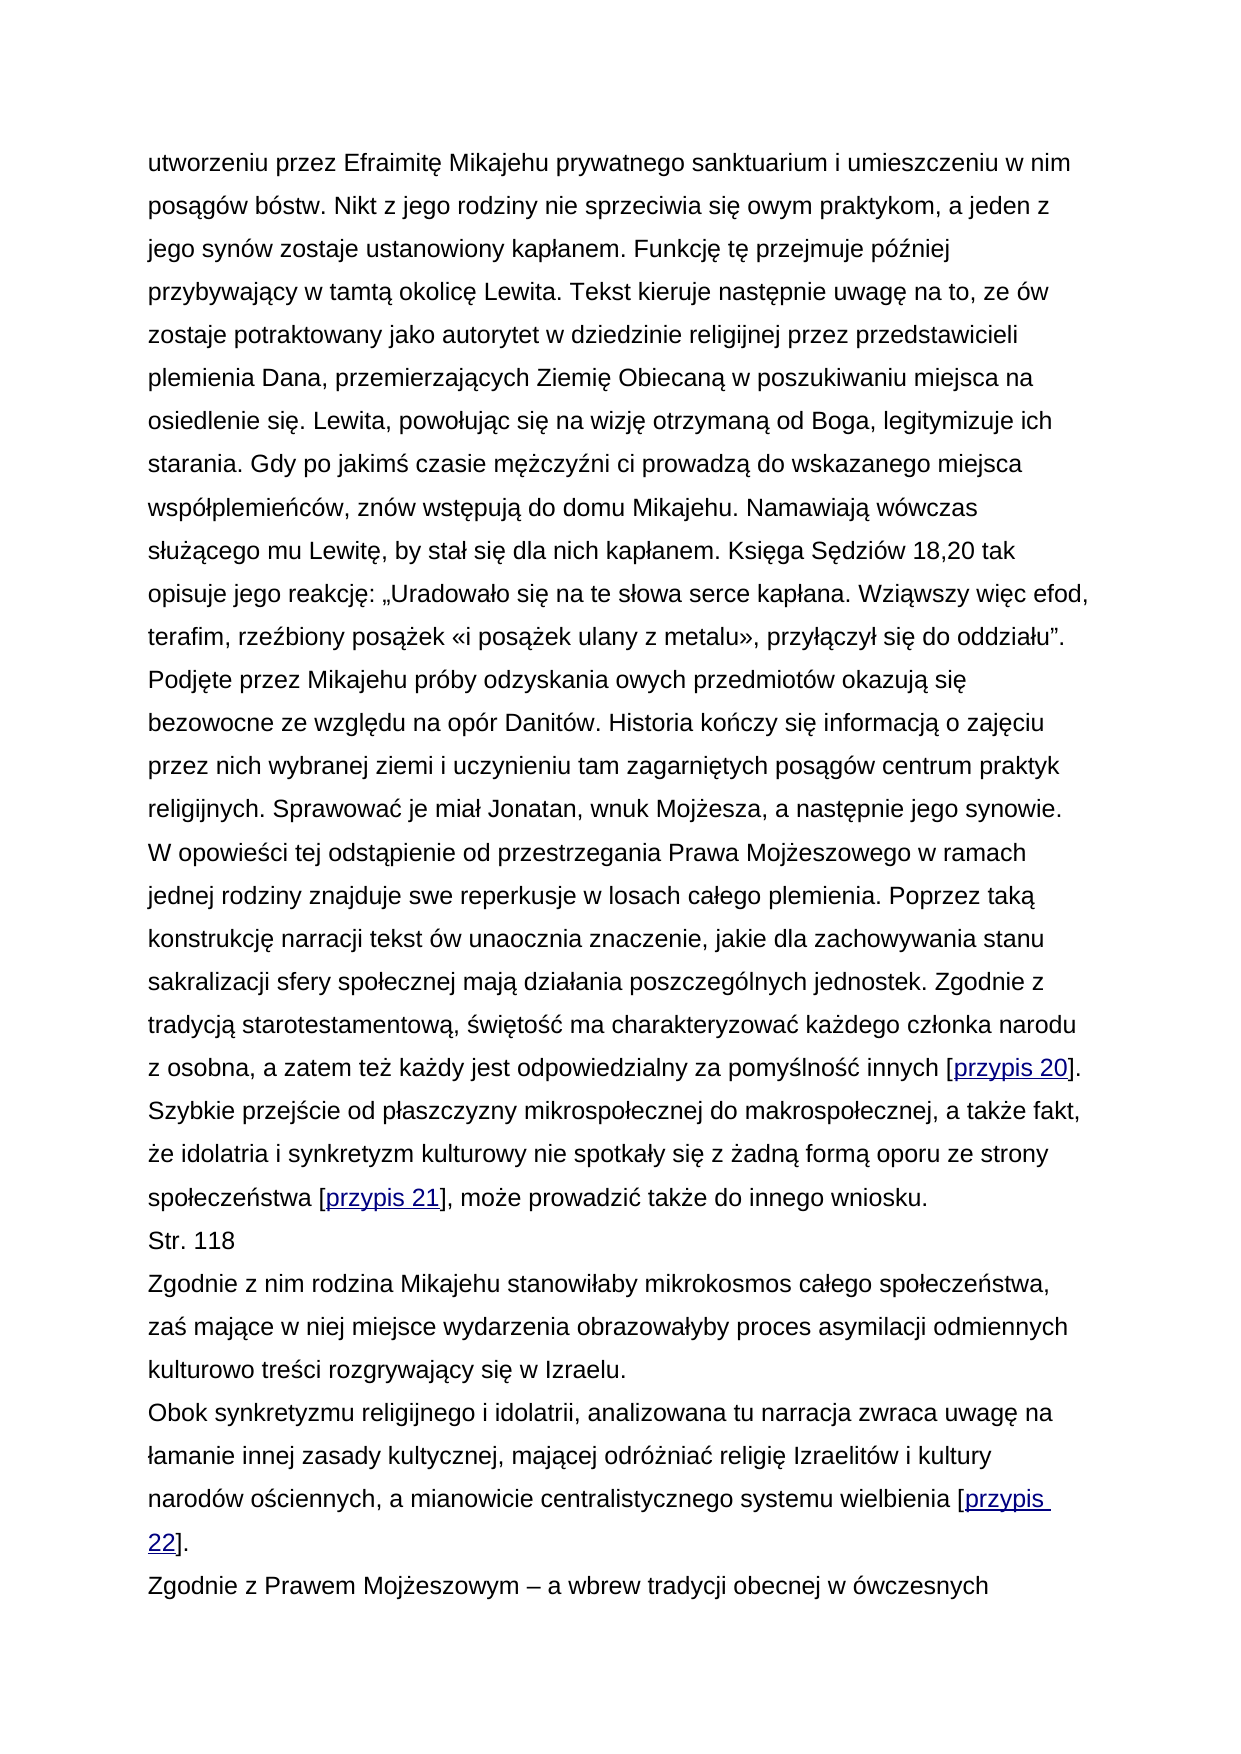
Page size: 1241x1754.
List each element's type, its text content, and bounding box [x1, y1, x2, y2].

text Obok synkretyzmu religijnego i idolatrii, analizowana tu narracja zwraca uwagę na łamanie innej zasady kultycznej, mającej odróżniać religię Izraelitów i kultury narodów ościennych, a mianowicie centralistycznego systemu wielbienia [przypis 22]. [148, 1398, 1093, 1556]
text Str. 118 [148, 1226, 1093, 1254]
text W opowieści tej odstąpienie od przestrzegania Prawa Mojżeszowego w ramach jednej rodziny znajduje swe reperkusje w losach całego plemienia. Poprzez taką konstrukcję narracji tekst ów unaocznia znaczenie, jakie dla zachowywania stanu sakralizacji sfery społecznej mają działania poszczególnych jednostek. Zgodnie z tradycją starotestamentową, świętość ma charakteryzować każdego członka narodu z osobna, a zatem też każdy jest odpowiedzialny za pomyślność innych [przypis 20]. Szybkie przejście od płaszczyzny mikrospołecznej do makrospołecznej, a także fakt, że idolatria i synkretyzm kulturowy nie spotkały się z żadną formą oporu ze strony społeczeństwa [przypis 21], może prowadzić także do innego wniosku. [148, 838, 1093, 1211]
text Zgodnie z Prawem Mojżeszowym – a wbrew tradycji obecnej w ówczesnych [148, 1571, 1093, 1599]
text Zgodnie z nim rodzina Mikajehu stanowiłaby mikrokosmos całego społeczeństwa, zaś mające w niej miejsce wydarzenia obrazowałyby proces asymilacji odmiennych kulturowo treści rozgrywający się w Izraelu. [148, 1269, 1093, 1384]
text utworzeniu przez Efraimitę Mikajehu prywatnego sanktuarium i umieszczeniu w nim posągów bóstw. Nikt z jego rodziny nie sprzeciwia się owym praktykom, a jeden z jego synów zostaje ustanowiony kapłanem. Funkcję tę przejmuje później przybywający w tamtą okolicę Lewita. Tekst kieruje następnie uwagę na to, ze ów zostaje potraktowany jako autorytet w dziedzinie religijnej przez przedstawicieli plemienia Dana, przemierzających Ziemię Obiecaną w poszukiwaniu miejsca na osiedlenie się. Lewita, powołując się na wizję otrzymaną od Boga, legitymizuje ich starania. Gdy po jakimś czasie mężczyźni ci prowadzą do wskazanego miejsca współplemieńców, znów wstępują do domu Mikajehu. Namawiają wówczas służącego mu Lewitę, by stał się dla nich kapłanem. Księga Sędziów 18,20 tak opisuje jego reakcję: „Uradowało się na te słowa serce kapłana. Wziąwszy więc efod, terafim, rzeźbiony posążek «i posążek ulany z metalu», przyłączył się do oddziału”. Podjęte przez Mikajehu próby odzyskania owych przedmiotów okazują się bezowocne ze względu na opór Danitów. Historia kończy się informacją o zajęciu przez nich wybranej ziemi i uczynieniu tam zagarniętych posągów centrum praktyk religijnych. Sprawować je miał Jonatan, wnuk Mojżesza, a następnie jego synowie. [148, 148, 1093, 823]
